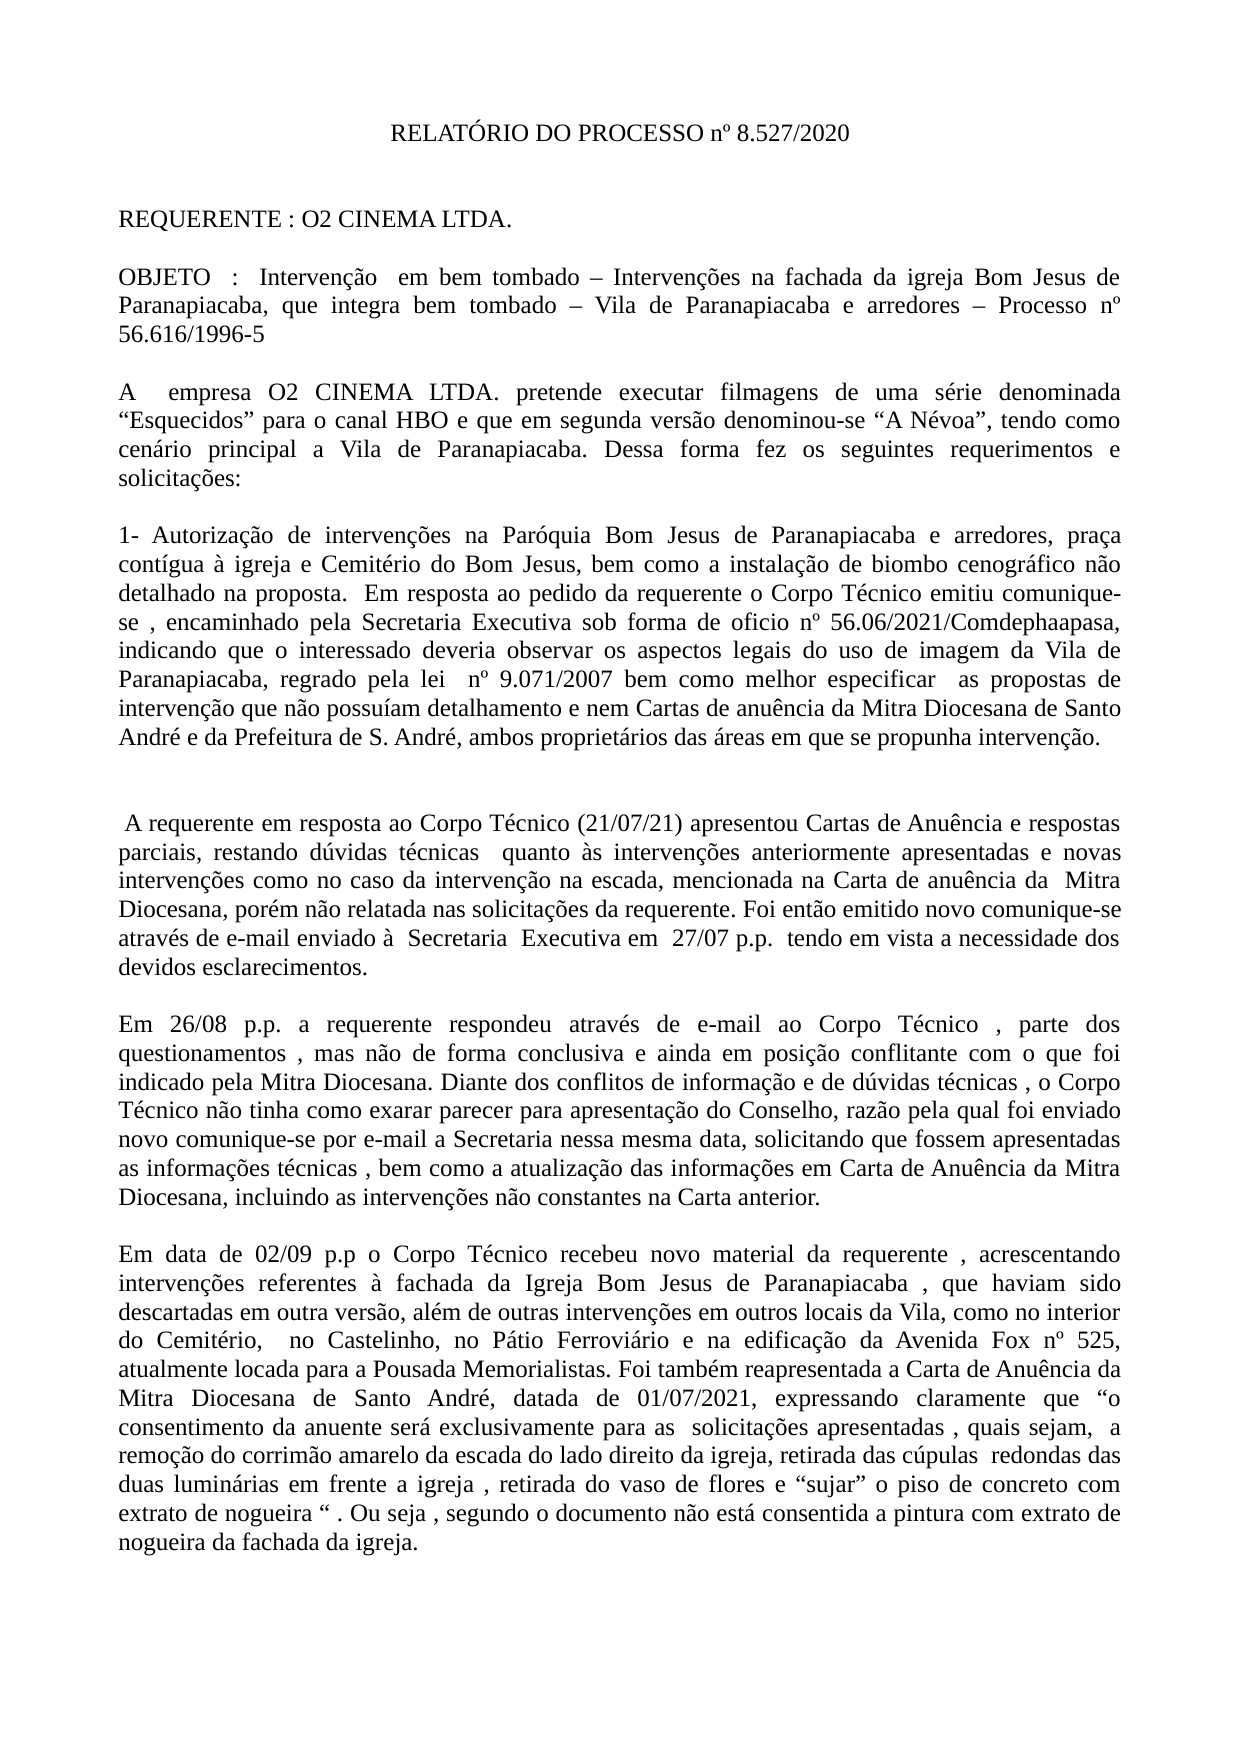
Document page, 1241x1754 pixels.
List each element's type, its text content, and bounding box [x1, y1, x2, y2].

text A empresa O2 CINEMA LTDA. pretende executar filmagens de uma série denominada “Esquecidos” para o canal HBO e que em segunda versão denominou-se “A Névoa”, tendo como cenário principal a Vila de Paranapiacaba. Dessa forma fez os seguintes requerimentos e solicitações: [118, 377, 1122, 492]
text OBJETO : Intervenção em bem tombado – Intervenções na fachada da igreja Bom Jesus de Paranapiacaba, que integra bem tombado – Vila de Paranapiacaba e arredores – Processo nº 56.616/1996-5 [118, 262, 1122, 348]
text A requerente em resposta ao Corpo Técnico (21/07/21) apresentou Cartas de Anuência e respostas parciais, restando dúvidas técnicas quanto às intervenções anteriormente apresentadas e novas intervenções como no caso da intervenção na escada, mencionada na Carta de anuência da Mitra Diocesana, porém não relatada nas solicitações da requerente. Foi então emitido novo comunique-se através de e-mail enviado à Secretaria Executiva em 27/07 p.p. tendo em vista a necessidade dos devidos esclarecimentos. [118, 808, 1122, 981]
text Em 26/08 p.p. a requerente respondeu através de e-mail ao Corpo Técnico , parte dos questionamentos , mas não de forma conclusiva e ainda em posição conflitante com o que foi indicado pela Mitra Diocesana. Diante dos conflitos de informação e de dúvidas técnicas , o Corpo Técnico não tinha como exarar parecer para apresentação do Conselho, razão pela qual foi enviado novo comunique-se por e-mail a Secretaria nessa mesma data, solicitando que fossem apresentadas as informações técnicas , bem como a atualização das informações em Carta de Anuência da Mitra Diocesana, incluindo as intervenções não constantes na Carta anterior. [118, 1009, 1122, 1211]
text 1- Autorização de intervenções na Paróquia Bom Jesus de Paranapiacaba e arredores, praça contígua à igreja e Cemitério do Bom Jesus, bem como a instalação de biombo cenográfico não detalhado na proposta. Em resposta ao pedido da requerente o Corpo Técnico emitiu comunique-se , encaminhado pela Secretaria Executiva sob forma de oficio nº 56.06/2021/Comdephaapasa, indicando que o interessado deveria observar os aspectos legais do uso de imagem da Vila de Paranapiacaba, regrado pela lei nº 9.071/2007 bem como melhor especificar as propostas de intervenção que não possuíam detalhamento e nem Cartas de anuência da Mitra Diocesana de Santo André e da Prefeitura de S. André, ambos proprietários das áreas em que se propunha intervenção. [118, 521, 1122, 751]
text RELATÓRIO DO PROCESSO nº 8.527/2020 [118, 118, 1122, 147]
text REQUERENTE : O2 CINEMA LTDA. [118, 204, 1122, 233]
text Em data de 02/09 p.p o Corpo Técnico recebeu novo material da requerente , acrescentando intervenções referentes à fachada da Igreja Bom Jesus de Paranapiacaba , que haviam sido descartadas em outra versão, além de outras intervenções em outros locais da Vila, como no interior do Cemitério, no Castelinho, no Pátio Ferroviário e na edificação da Avenida Fox nº 525, atualmente locada para a Pousada Memorialistas. Foi também reapresentada a Carta de Anuência da Mitra Diocesana de Santo André, datada de 01/07/2021, expressando claramente que “o consentimento da anuente será exclusivamente para as solicitações apresentadas , quais sejam, a remoção do corrimão amarelo da escada do lado direito da igreja, retirada das cúpulas redondas das duas luminárias em frente a igreja , retirada do vaso de flores e “sujar” o piso de concreto com extrato de nogueira “ . Ou seja , segundo o documento não está consentida a pintura com extrato de nogueira da fachada da igreja. [118, 1239, 1122, 1556]
